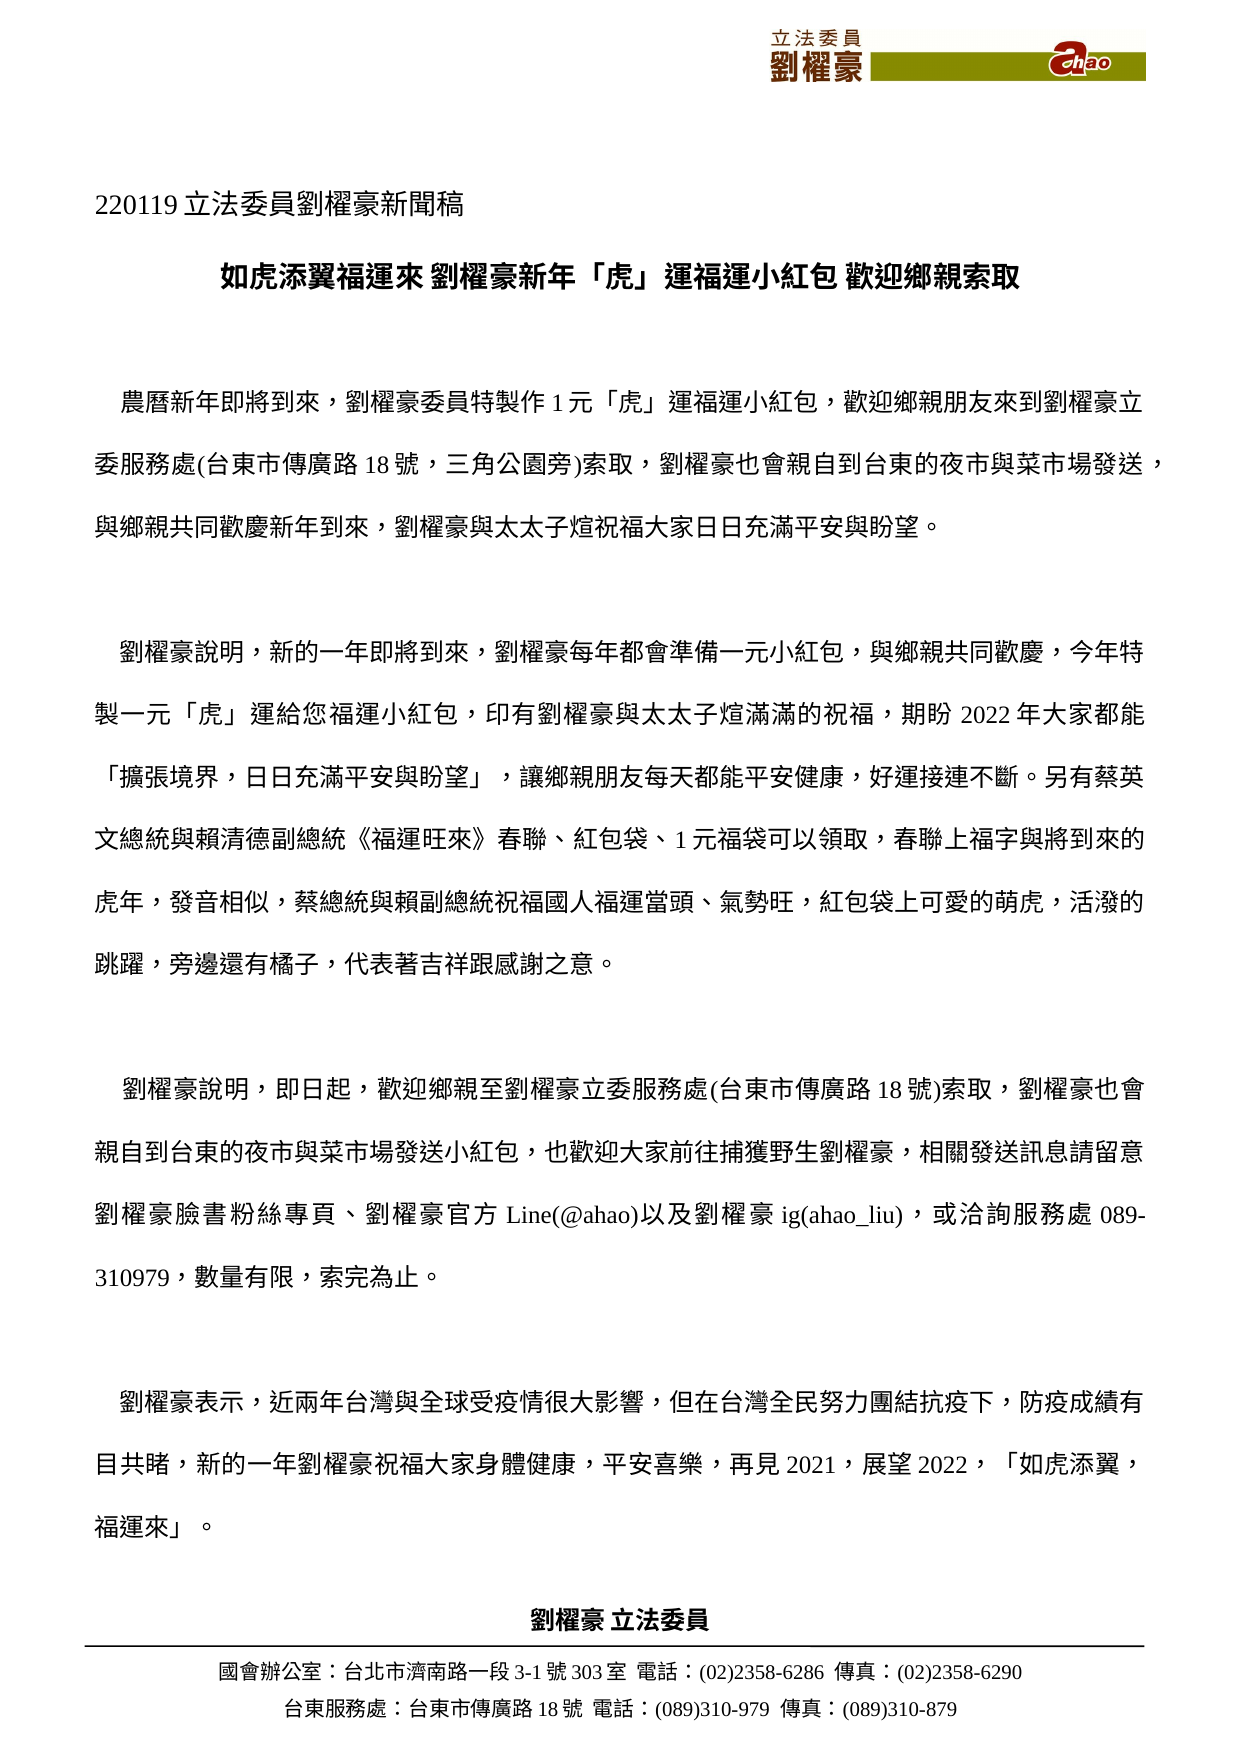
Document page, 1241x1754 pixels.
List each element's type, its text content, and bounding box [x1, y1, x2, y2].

text 劉櫂豪表示，近兩年台灣與全球受疫情很大影響，但在台灣全民努力團結抗疫下，防疫成績有目共睹，新的一年劉櫂豪祝福大家身體健康，平安喜樂，再見2021，展望2022，「如虎添翼，福運來」。 [94, 1358, 1146, 1546]
text 如虎添翼福運來 劉櫂豪新年「虎」運福運小紅包 歡迎鄉親索取 [94, 233, 1146, 296]
text 220119立法委員劉櫂豪新聞稿 [94, 161, 1146, 223]
text 劉櫂豪說明，新的一年即將到來，劉櫂豪每年都會準備一元小紅包，與鄉親共同歡慶，今年特製一元「虎」運給您福運小紅包，印有劉櫂豪與太太子煊滿滿的祝福，期盼2022年大家都能「擴張境界，日日充滿平安與盼望」，讓鄉親朋友每天都能平安健康，好運接連不斷。另有蔡英文總統與賴清德副總統《福運旺來》春聯、紅包袋、1元福袋可以領取，春聯上福字與將到來的虎年，發音相似，蔡總統與賴副總統祝福國人福運當頭、氣勢旺，紅包袋上可愛的萌虎，活潑的跳躍，旁邊還有橘子，代表著吉祥跟感謝之意。 [94, 608, 1146, 983]
text 劉櫂豪說明，即日起，歡迎鄉親至劉櫂豪立委服務處(台東市傳廣路18號)索取，劉櫂豪也會親自到台東的夜市與菜市場發送小紅包，也歡迎大家前往捕獲野生劉櫂豪，相關發送訊息請留意劉櫂豪臉書粉絲專頁、劉櫂豪官方Line(@ahao)以及劉櫂豪ig(ahao_liu)，或洽詢服務處089-310979，數量有限，索完為止。 [94, 1046, 1146, 1296]
text 農曆新年即將到來，劉櫂豪委員特製作1元「虎」運福運小紅包，歡迎鄉親朋友來到劉櫂豪立委服務處(台東市傳廣路18號，三角公園旁)索取，劉櫂豪也會親自到台東的夜市與菜市場發送，與鄉親共同歡慶新年到來，劉櫂豪與太太子煊祝福大家日日充滿平安與盼望。 [94, 358, 1146, 546]
